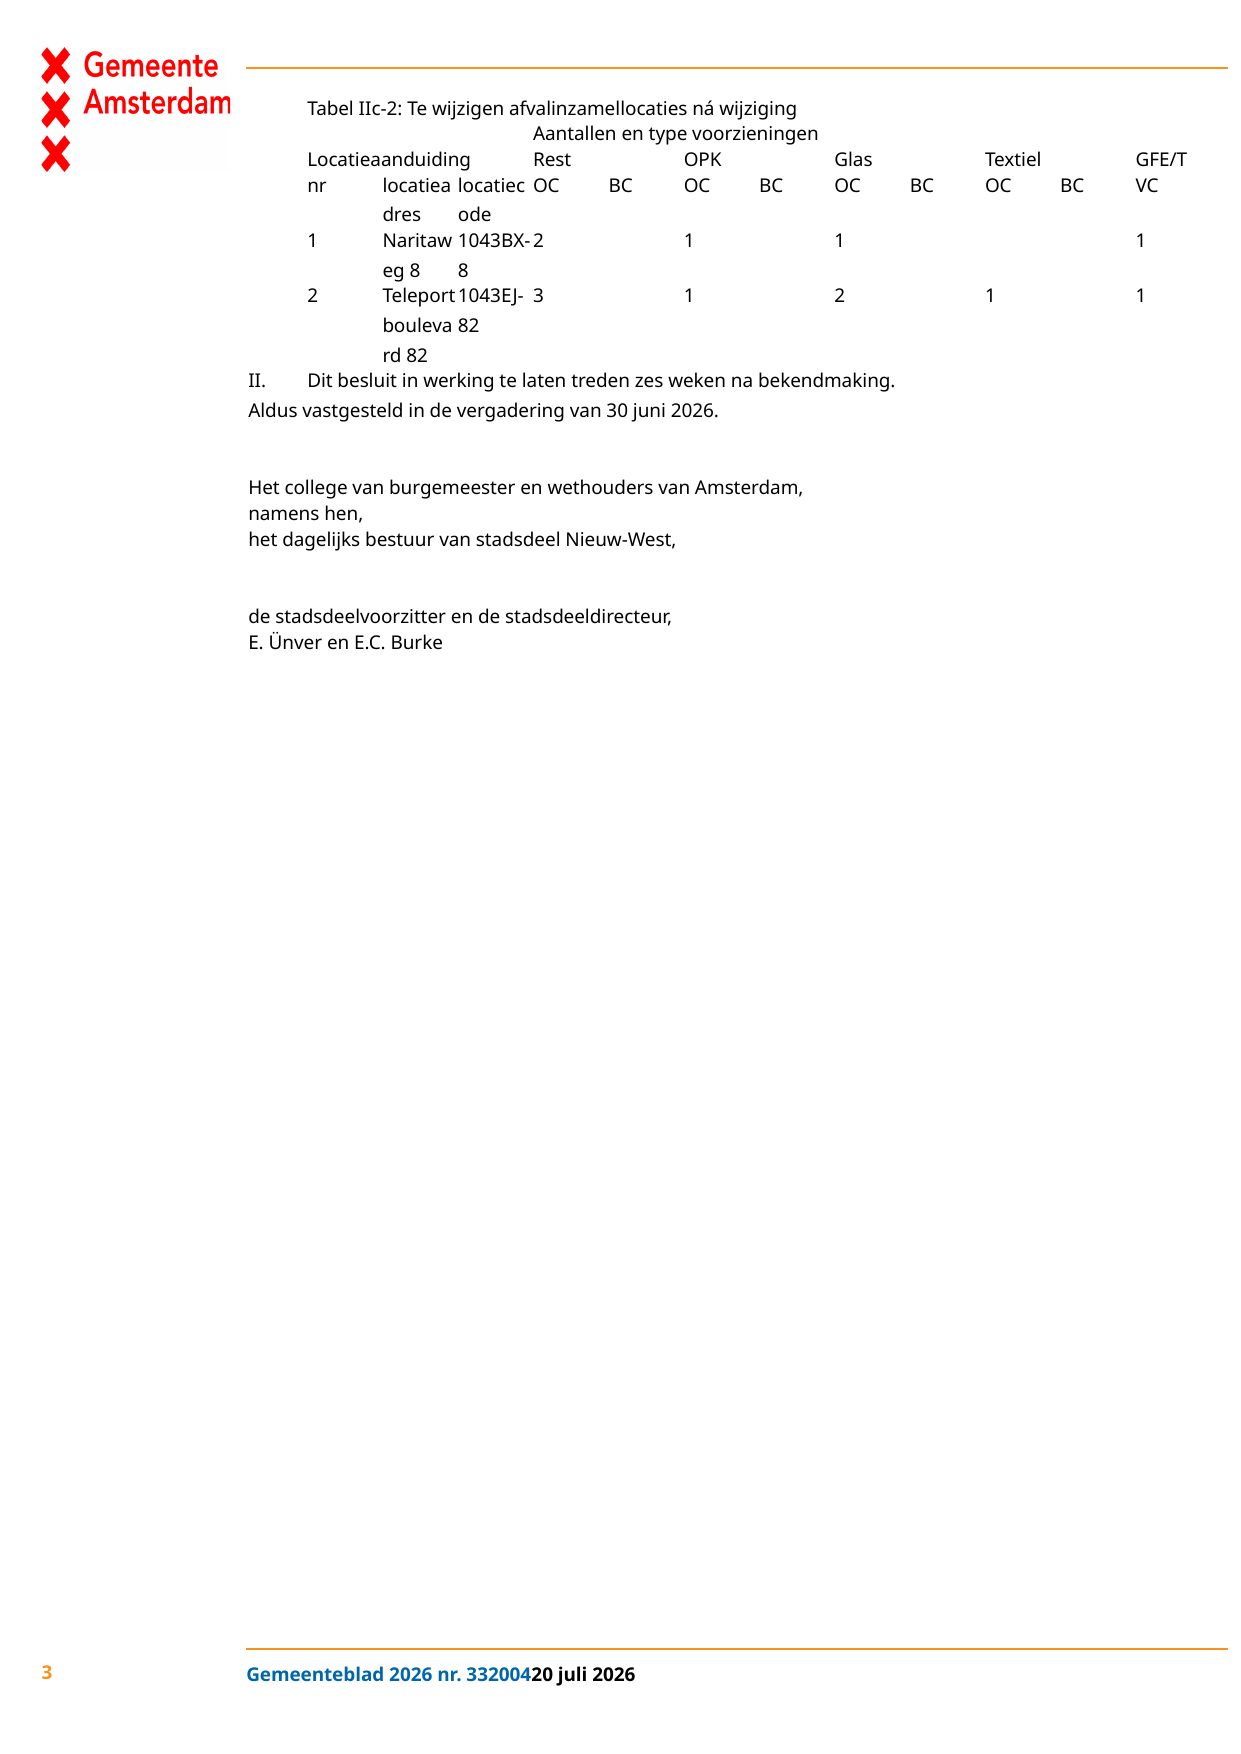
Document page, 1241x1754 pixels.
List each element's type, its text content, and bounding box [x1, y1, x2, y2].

text Aldus vastgesteld in de vergadering van 30 juni 2026. [248, 397, 1152, 423]
table_cell Textiel [985, 146, 1135, 172]
table_cell [910, 283, 985, 368]
table_cell 1 [307, 228, 382, 283]
table_cell Teleportboulevard 82 [382, 283, 458, 368]
table_cell 1 [1135, 228, 1211, 283]
text Het college van burgemeester en wethouders van Amsterdam, [248, 474, 1152, 500]
table_cell BC [759, 172, 834, 227]
table_cell 2 [307, 283, 382, 368]
table_cell [910, 228, 985, 283]
table_cell OC [834, 172, 909, 227]
text het dagelijks bestuur van stadsdeel Nieuw-West, [248, 526, 1152, 552]
table_cell [307, 121, 382, 146]
table_cell BC [1060, 172, 1135, 227]
table_cell VC [1135, 172, 1211, 227]
picture [41, 47, 231, 172]
table_cell 1 [684, 283, 759, 368]
table_cell OPK [684, 146, 834, 172]
table_cell locatieadres [382, 172, 458, 227]
table_cell [382, 121, 458, 146]
table_cell [608, 283, 683, 368]
table_cell Aantallen en type voorzieningen [533, 121, 1211, 146]
table_cell [608, 228, 683, 283]
table_cell Glas [834, 146, 985, 172]
table_cell 1043BX-8 [458, 228, 533, 283]
table_cell 1043EJ-82 [458, 283, 533, 368]
table_cell nr [307, 172, 382, 227]
text namens hen, [248, 500, 1152, 526]
table_cell 1 [1135, 283, 1211, 368]
table_cell Naritaweg 8 [382, 228, 458, 283]
table_cell 1 [834, 228, 909, 283]
table_cell BC [910, 172, 985, 227]
text E. Ünver en E.C. Burke [248, 629, 1152, 654]
table_cell locatiecode [458, 172, 533, 227]
table_header Tabel IIc-2: Te wijzigen afvalinzamellocaties ná wijziging [307, 95, 1211, 121]
table_cell OC [533, 172, 608, 227]
text de stadsdeelvoorzitter en de stadsdeeldirecteur, [248, 603, 1152, 629]
table_cell [985, 228, 1060, 283]
list Dit besluit in werking te laten treden zes weken na bekendmaking. [248, 368, 1152, 393]
table_cell 2 [533, 228, 608, 283]
table_cell OC [684, 172, 759, 227]
table_cell [1060, 283, 1135, 368]
table_cell 2 [834, 283, 909, 368]
table_cell BC [608, 172, 683, 227]
table_cell [1060, 228, 1135, 283]
table_cell Locatieaanduiding [307, 146, 533, 172]
table_cell Rest [533, 146, 683, 172]
table_cell [759, 283, 834, 368]
table_cell 3 [533, 283, 608, 368]
table_cell GFE/T [1135, 146, 1211, 172]
table_cell OC [985, 172, 1060, 227]
table_cell [458, 121, 533, 146]
table_cell 1 [985, 283, 1060, 368]
table_cell 1 [684, 228, 759, 283]
table_cell [759, 228, 834, 283]
